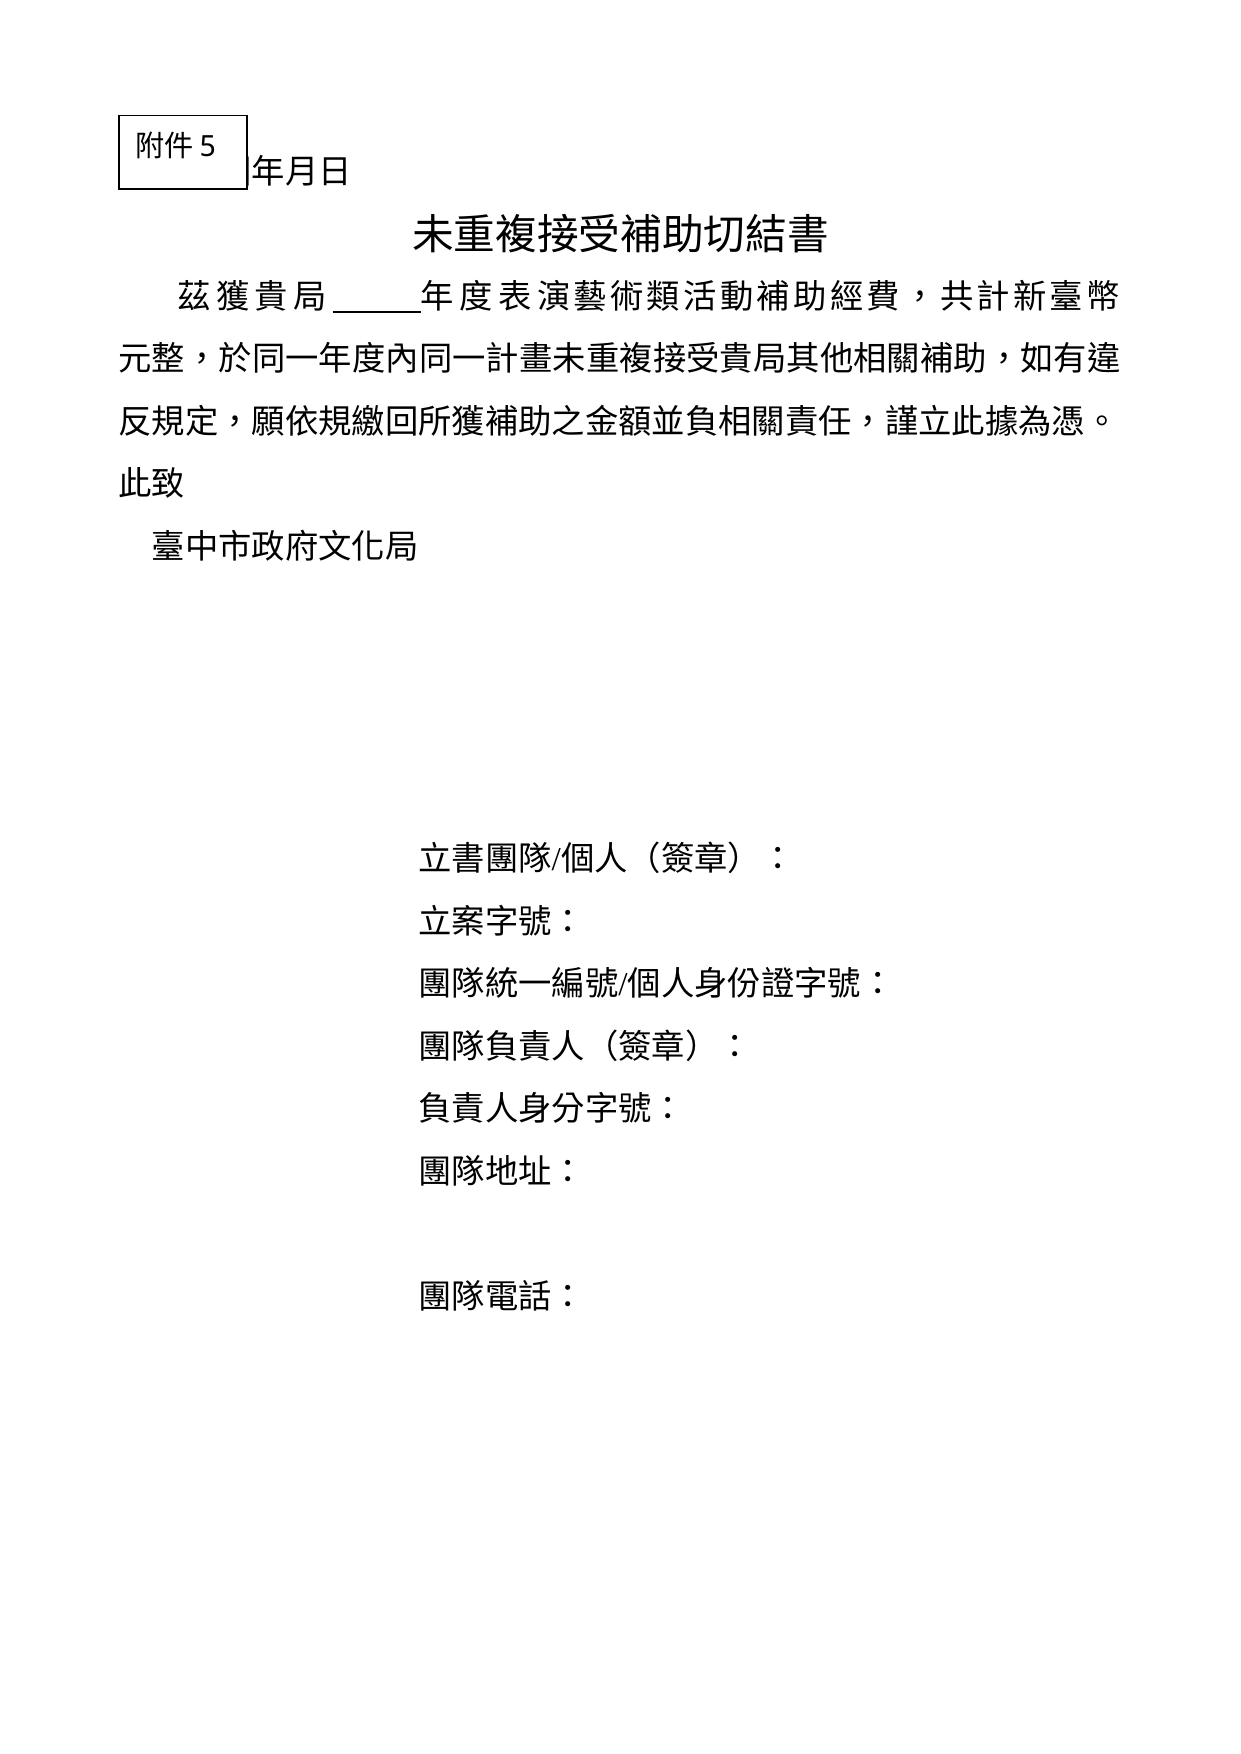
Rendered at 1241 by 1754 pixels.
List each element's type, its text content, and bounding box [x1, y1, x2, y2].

text 團隊地址： [118, 1127, 1122, 1189]
text 負責人身分字號： [118, 1064, 1122, 1127]
text 團隊電話： [118, 1252, 1122, 1314]
text 未重複接受補助切結書 [118, 189, 1122, 252]
text 茲獲貴局 年度表演藝術類活動補助經費，共計新臺幣 元整，於同一年度內同一計畫未重複接受貴局其他相關補助，如有違反規定，願依規繳回所獲補助之金額並負相關責任，謹立此據為憑。 [118, 252, 1122, 439]
text 臺中市政府文化局 [118, 502, 1122, 564]
text 中華民國年月日 [248, 127, 1122, 189]
text 此致 [118, 439, 1122, 502]
text 附件5 [135, 123, 231, 165]
text 團隊統一編號/個人身份證字號： [118, 939, 1122, 1002]
text 立案字號： [118, 877, 1122, 939]
text 未重複接受補助切結書 [720, 221, 739, 252]
text 立書團隊/個人（簽章）： [118, 814, 1122, 877]
text 團隊負責人（簽章）： [118, 1002, 1122, 1064]
text 未重複接受補助切結書 [681, 226, 698, 252]
text 未重複接受補助切結書 [120, 116, 246, 188]
